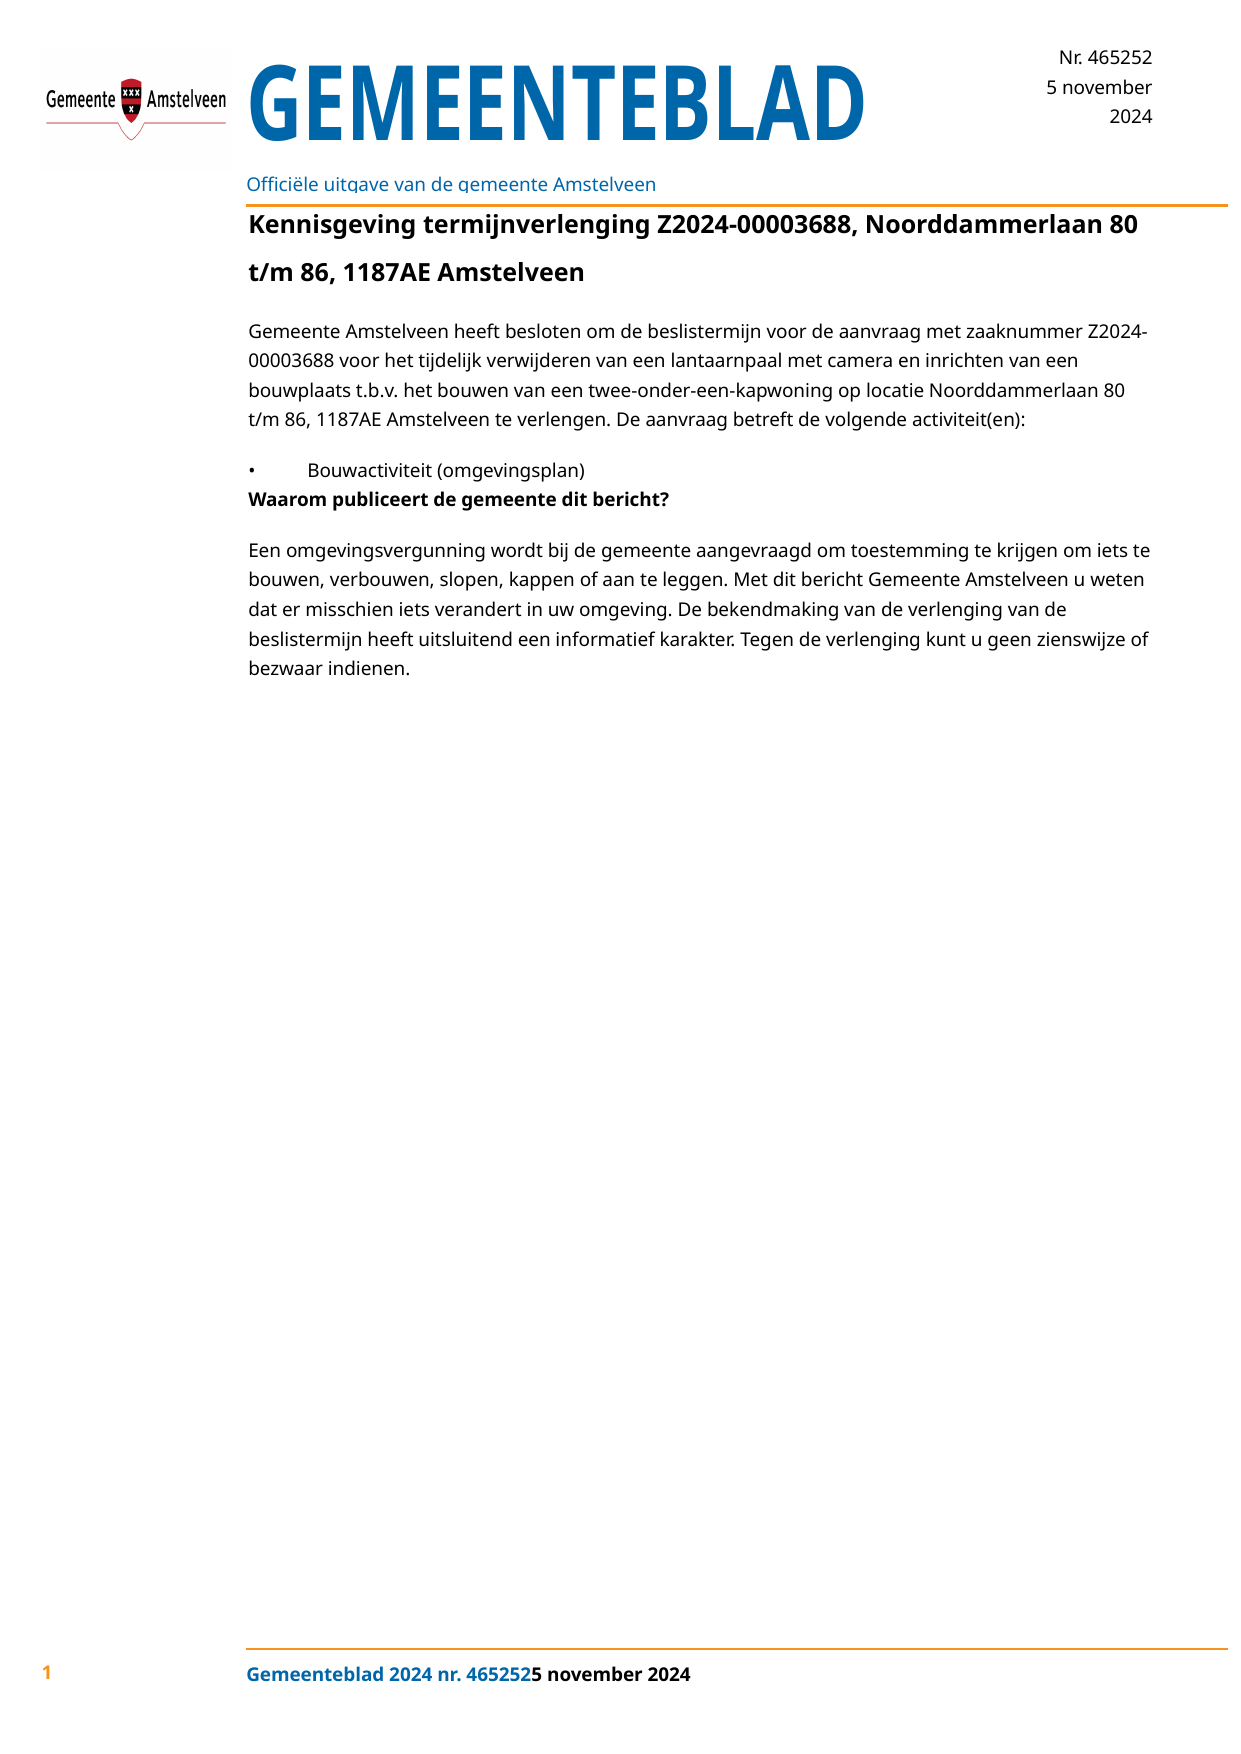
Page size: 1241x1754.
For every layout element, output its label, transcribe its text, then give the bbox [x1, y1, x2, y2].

text Waarom publiceert de gemeente dit bericht? [248, 487, 1152, 512]
text Gemeente Amstelveen heeft besloten om de beslistermijn voor de aanvraag met zaaknummer Z2024-00003688 voor het tijdelijk verwijderen van een lantaarnpaal met camera en inrichten van een bouwplaats t.b.v. het bouwen van een twee-onder-een-kapwoning op locatie Noorddammerlaan 80 t/m 86, 1187AE Amstelveen te verlengen. De aanvraag betreft de volgende activiteit(en): [248, 318, 1152, 432]
text Kennisgeving termijnverlenging Z2024-00003688, Noorddammerlaan 80 t/m 86, 1187AE Amstelveen [248, 207, 1152, 288]
picture [41, 47, 231, 172]
text Een omgevingsvergunning wordt bij de gemeente aangevraagd om toestemming te krijgen om iets te bouwen, verbouwen, slopen, kappen of aan te leggen. Met dit bericht Gemeente Amstelveen u weten dat er misschien iets verandert in uw omgeving. De bekendmaking van de verlenging van de beslistermijn heeft uitsluitend een informatief karakter. Tegen de verlenging kunt u geen zienswijze of bezwaar indienen. [248, 537, 1152, 681]
list Bouwactiviteit (omgevingsplan) [248, 457, 1152, 483]
